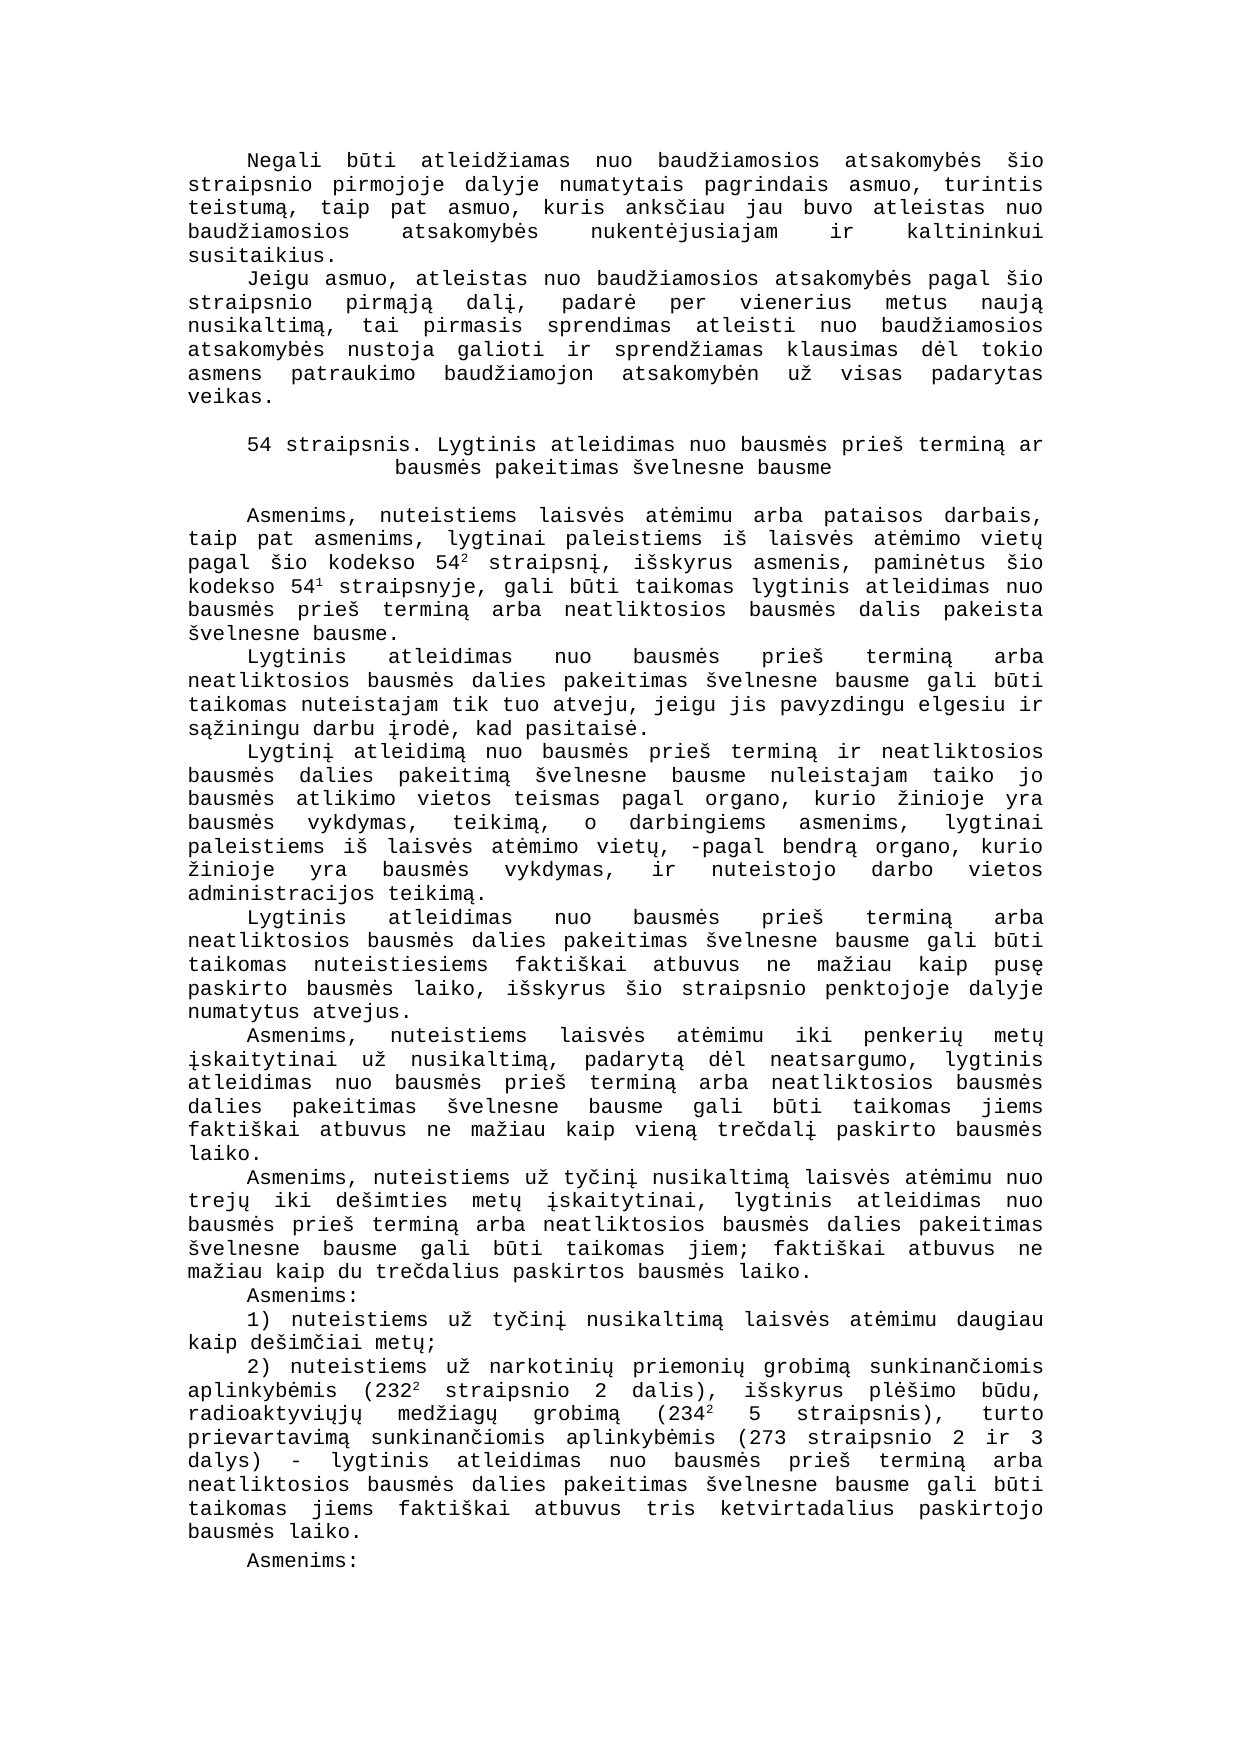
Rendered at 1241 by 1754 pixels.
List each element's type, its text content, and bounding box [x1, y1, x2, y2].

text Jeigu asmuo, atleistas nuo baudžiamosios atsakomybės pagal šio straipsnio pirmąją dalį, padarė per vienerius metus naują nusikaltimą, tai pirmasis sprendimas atleisti nuo baudžiamosios atsakomybės nustoja galioti ir sprendžiamas klausimas dėl tokio asmens patraukimo baudžiamojon atsakomybėn už visas padarytas veikas. [187, 268, 1044, 410]
text Lygtinį atleidimą nuo bausmės prieš terminą ir neatliktosios bausmės dalies pakeitimą švelnesne bausme nuleistajam taiko jo bausmės atlikimo vietos teismas pagal organo, kurio žinioje yra bausmės vykdymas, teikimą, o darbingiems asmenims, lygtinai paleistiems iš laisvės atėmimo vietų, -pagal bendrą organo, kurio žinioje yra bausmės vykdymas, ir nuteistojo darbo vietos administracijos teikimą. [187, 741, 1044, 907]
text Asmenims: [187, 1550, 1044, 1574]
text 2) nuteistiems už narkotinių priemonių grobimą sunkinančiomis aplinkybėmis (2322 straipsnio 2 dalis), išskyrus plėšimo būdu, radioaktyviųjų medžiagų grobimą (2342 5 straipsnis), turto prievartavimą sunkinančiomis aplinkybėmis (273 straipsnio 2 ir 3 dalys) - lygtinis atleidimas nuo bausmės prieš terminą arba neatliktosios bausmės dalies pakeitimas švelnesne bausme gali būti taikomas jiems faktiškai atbuvus tris ketvirtadalius paskirtojo bausmės laiko. [187, 1356, 1044, 1545]
text Negali būti atleidžiamas nuo baudžiamosios atsakomybės šio straipsnio pirmojoje dalyje numatytais pagrindais asmuo, turintis teistumą, taip pat asmuo, kuris anksčiau jau buvo atleistas nuo baudžiamosios atsakomybės nukentėjusiajam ir kaltininkui susitaikius. [187, 150, 1044, 268]
text Lygtinis atleidimas nuo bausmės prieš terminą arba neatliktosios bausmės dalies pakeitimas švelnesne bausme gali būti taikomas nuteistajam tik tuo atveju, jeigu jis pavyzdingu elgesiu ir sąžiningu darbu įrodė, kad pasitaisė. [187, 647, 1044, 741]
text 54 straipsnis. Lygtinis atleidimas nuo bausmės prieš terminą ar bausmės pakeitimas švelnesne bausme [247, 434, 1044, 481]
text Lygtinis atleidimas nuo bausmės prieš terminą arba neatliktosios bausmės dalies pakeitimas švelnesne bausme gali būti taikomas nuteistiesiems faktiškai atbuvus ne mažiau kaip pusę paskirto bausmės laiko, išskyrus šio straipsnio penktojoje dalyje numatytus atvejus. [187, 907, 1044, 1025]
text Asmenims, nuteistiems laisvės atėmimu arba pataisos darbais, taip pat asmenims, lygtinai paleistiems iš laisvės atėmimo vietų pagal šio kodekso 542 straipsnį, išskyrus asmenis, paminėtus šio kodekso 541 straipsnyje, gali būti taikomas lygtinis atleidimas nuo bausmės prieš terminą arba neatliktosios bausmės dalis pakeista švelnesne bausme. [187, 505, 1044, 647]
text Asmenims, nuteistiems laisvės atėmimu iki penkerių metų įskaitytinai už nusikaltimą, padarytą dėl neatsargumo, lygtinis atleidimas nuo bausmės prieš terminą arba neatliktosios bausmės dalies pakeitimas švelnesne bausme gali būti taikomas jiems faktiškai atbuvus ne mažiau kaip vieną trečdalį paskirto bausmės laiko. [187, 1025, 1044, 1167]
text Asmenims: [187, 1285, 1044, 1309]
text Asmenims, nuteistiems už tyčinį nusikaltimą laisvės atėmimu nuo trejų iki dešimties metų įskaitytinai, lygtinis atleidimas nuo bausmės prieš terminą arba neatliktosios bausmės dalies pakeitimas švelnesne bausme gali būti taikomas jiem; faktiškai atbuvus ne mažiau kaip du trečdalius paskirtos bausmės laiko. [187, 1167, 1044, 1285]
text 1) nuteistiems už tyčinį nusikaltimą laisvės atėmimu daugiau kaip dešimčiai metų; [187, 1309, 1044, 1356]
